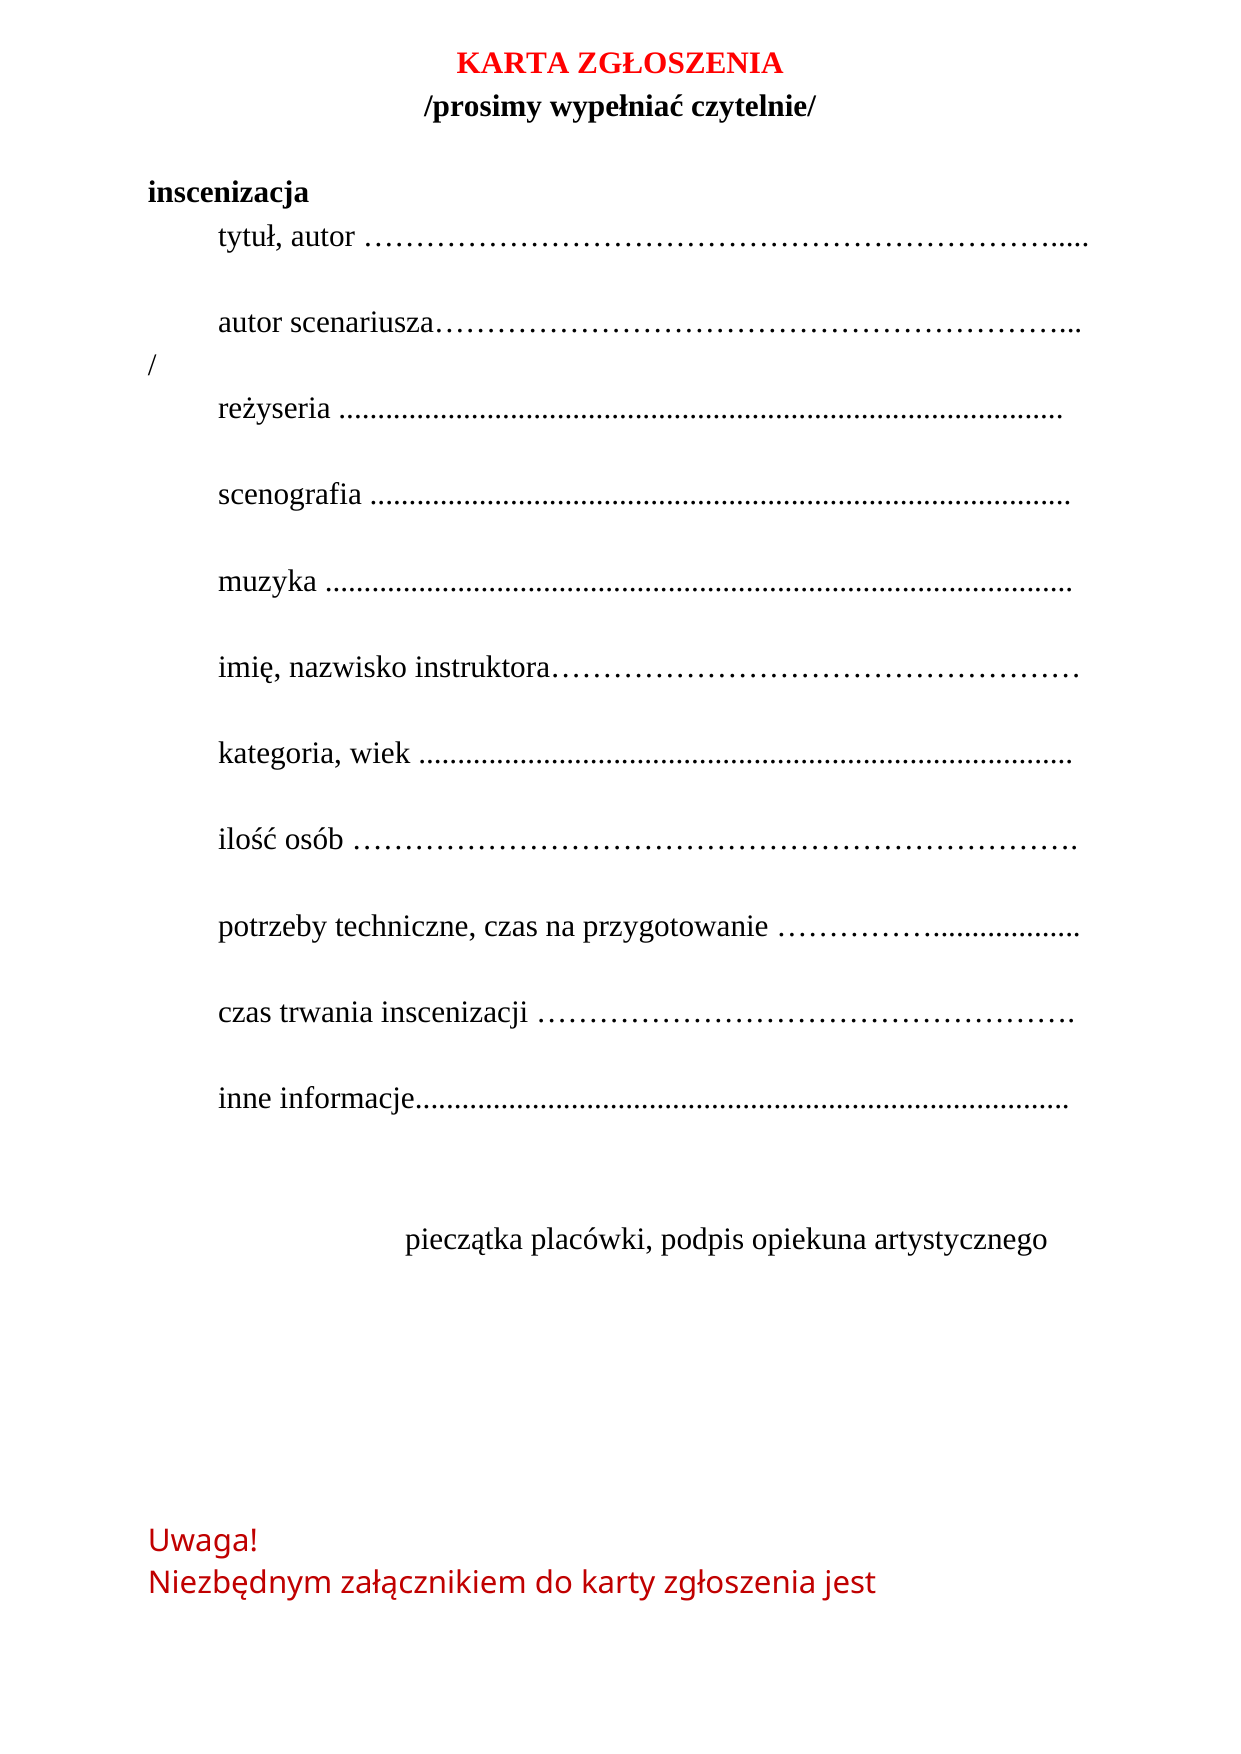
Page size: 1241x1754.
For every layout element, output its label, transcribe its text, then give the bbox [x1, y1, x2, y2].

text Uwaga! [148, 1518, 1093, 1560]
text /prosimy wypełniać czytelnie/ [148, 87, 1093, 167]
text pieczątka placówki, podpis opiekuna artystycznego [148, 1220, 1093, 1256]
text muzyka ................................................................................................ [148, 562, 1093, 598]
text czas trwania inscenizacji ……………………………………………. [148, 993, 1093, 1029]
text KARTA ZGŁOSZENIA [148, 44, 1093, 80]
text potrzeby techniczne, czas na przygotowanie ……………................... [148, 907, 1093, 986]
text inne informacje.................................................................................... [148, 1079, 1093, 1115]
text ilość osób ……………………………………………………………. [148, 821, 1093, 857]
text kategoria, wiek .................................................................................... [148, 734, 1093, 770]
text tytuł, autor …………………………………………………………..... [148, 217, 1093, 253]
text Niezbędnym załącznikiem do karty zgłoszenia jest [148, 1560, 1093, 1603]
text scenografia .......................................................................................... [148, 476, 1093, 512]
text reżyseria ............................................................................................. [148, 389, 1093, 425]
text imię, nazwisko instruktora…………………………………………… [148, 648, 1093, 684]
text inscenizacja [148, 174, 1093, 210]
text autor scenariusza……………………………………………………... / [148, 303, 1093, 382]
